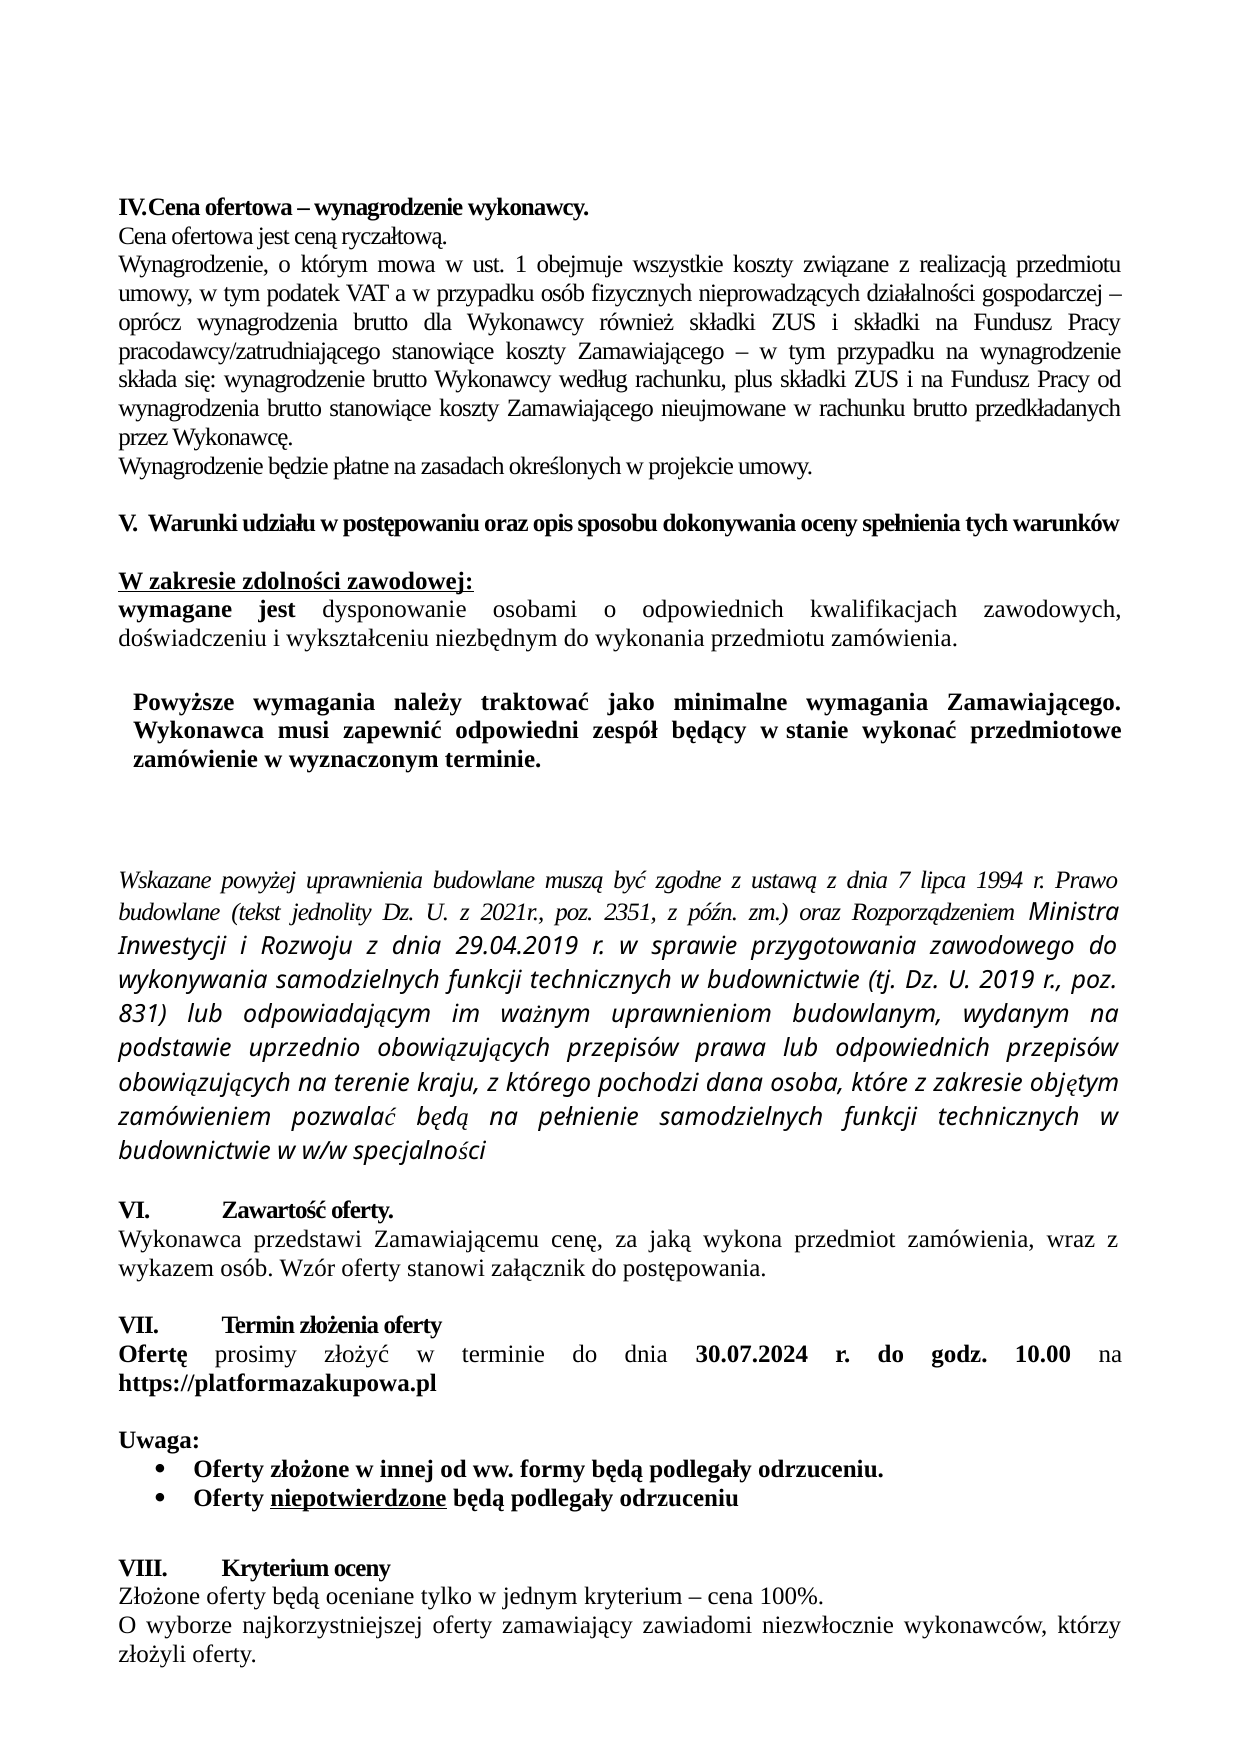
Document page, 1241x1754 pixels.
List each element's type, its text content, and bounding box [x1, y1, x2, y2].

list Cena ofertowa – wynagrodzenie wykonawcy. [118, 192, 1122, 221]
text Powyższe wymagania należy traktować jako minimalne wymagania Zamawiającego. Wykonawca musi zapewnić odpowiedni zespół będący w stanie wykonać przedmiotowe zamówienie w wyznaczonym terminie. [133, 687, 1122, 773]
text wymagane jest dysponowanie osobami o odpowiednich kwalifikacjach zawodowych, doświadczeniu i wykształceniu niezbędnym do wykonania przedmiotu zamówienia. [118, 594, 1122, 652]
text Uwaga: [118, 1425, 1122, 1454]
list Warunki udziału w postępowaniu oraz opis sposobu dokonywania oceny spełnienia tych warunków [118, 508, 1122, 537]
list Oferty niepotwierdzone będą podlegały odrzuceniu [156, 1483, 1122, 1511]
list Kryterium oceny [118, 1553, 1122, 1581]
text Wykonawca przedstawi Zamawiającemu cenę, za jaką wykona przedmiot zamówienia, wraz z wykazem osób. Wzór oferty stanowi załącznik do postępowania. [118, 1224, 1119, 1281]
text O wyborze najkorzystniejszej oferty zamawiający zawiadomi niezwłocznie wykonawców, którzy złożyli oferty. [118, 1610, 1122, 1668]
text Wskazane powyżej uprawnienia budowlane muszą być zgodne z ustawą z dnia 7 lipca 1994 r. Prawo budowlane (tekst jednolity Dz. U. z 2021r., poz. 2351, z późn. zm.) oraz Rozporządzeniem Ministra Inwestycji i Rozwoju z dnia 29.04.2019 r. w sprawie przygotowania zawodowego do wykonywania samodzielnych funkcji technicznych w budownictwie (tj. Dz. U. 2019 r., poz. 831) lub odpowiadającym im ważnym uprawnieniom budowlanym, wydanym na podstawie uprzednio obowiązujących przepisów prawa lub odpowiednich przepisów obowiązujących na terenie kraju, z którego pochodzi dana osoba, które z zakresie objętym zamówieniem pozwalać będą na pełnienie samodzielnych funkcji technicznych w budownictwie w w/w specjalności [118, 865, 1122, 1166]
text Wynagrodzenie, o którym mowa w ust. 1 obejmuje wszystkie koszty związane z realizacją przedmiotu umowy, w tym podatek VAT a w przypadku osób fizycznych nieprowadzących działalności gospodarczej – oprócz wynagrodzenia brutto dla Wykonawcy również składki ZUS i składki na Fundusz Pracy pracodawcy/zatrudniającego stanowiące koszty Zamawiającego – w tym przypadku na wynagrodzenie składa się: wynagrodzenie brutto Wykonawcy według rachunku, plus składki ZUS i na Fundusz Pracy od wynagrodzenia brutto stanowiące koszty Zamawiającego nieujmowane w rachunku brutto przedkładanych przez Wykonawcę. [118, 249, 1122, 451]
list Zawartość oferty. [118, 1195, 1122, 1224]
text Cena ofertowa jest ceną ryczałtową. [118, 221, 1122, 249]
text Złożone oferty będą oceniane tylko w jednym kryterium – cena 100%. [118, 1581, 1122, 1610]
list Oferty złożone w innej od ww. formy będą podlegały odrzuceniu. [156, 1454, 1122, 1483]
list Termin złożenia oferty [118, 1310, 1122, 1339]
text Ofertę prosimy złożyć w terminie do dnia 30.07.2024 r. do godz. 10.00 na https://platformazakupowa.pl [118, 1339, 1122, 1396]
text W zakresie zdolności zawodowej: [118, 566, 1122, 594]
text Wynagrodzenie będzie płatne na zasadach określonych w projekcie umowy. [118, 451, 1122, 479]
